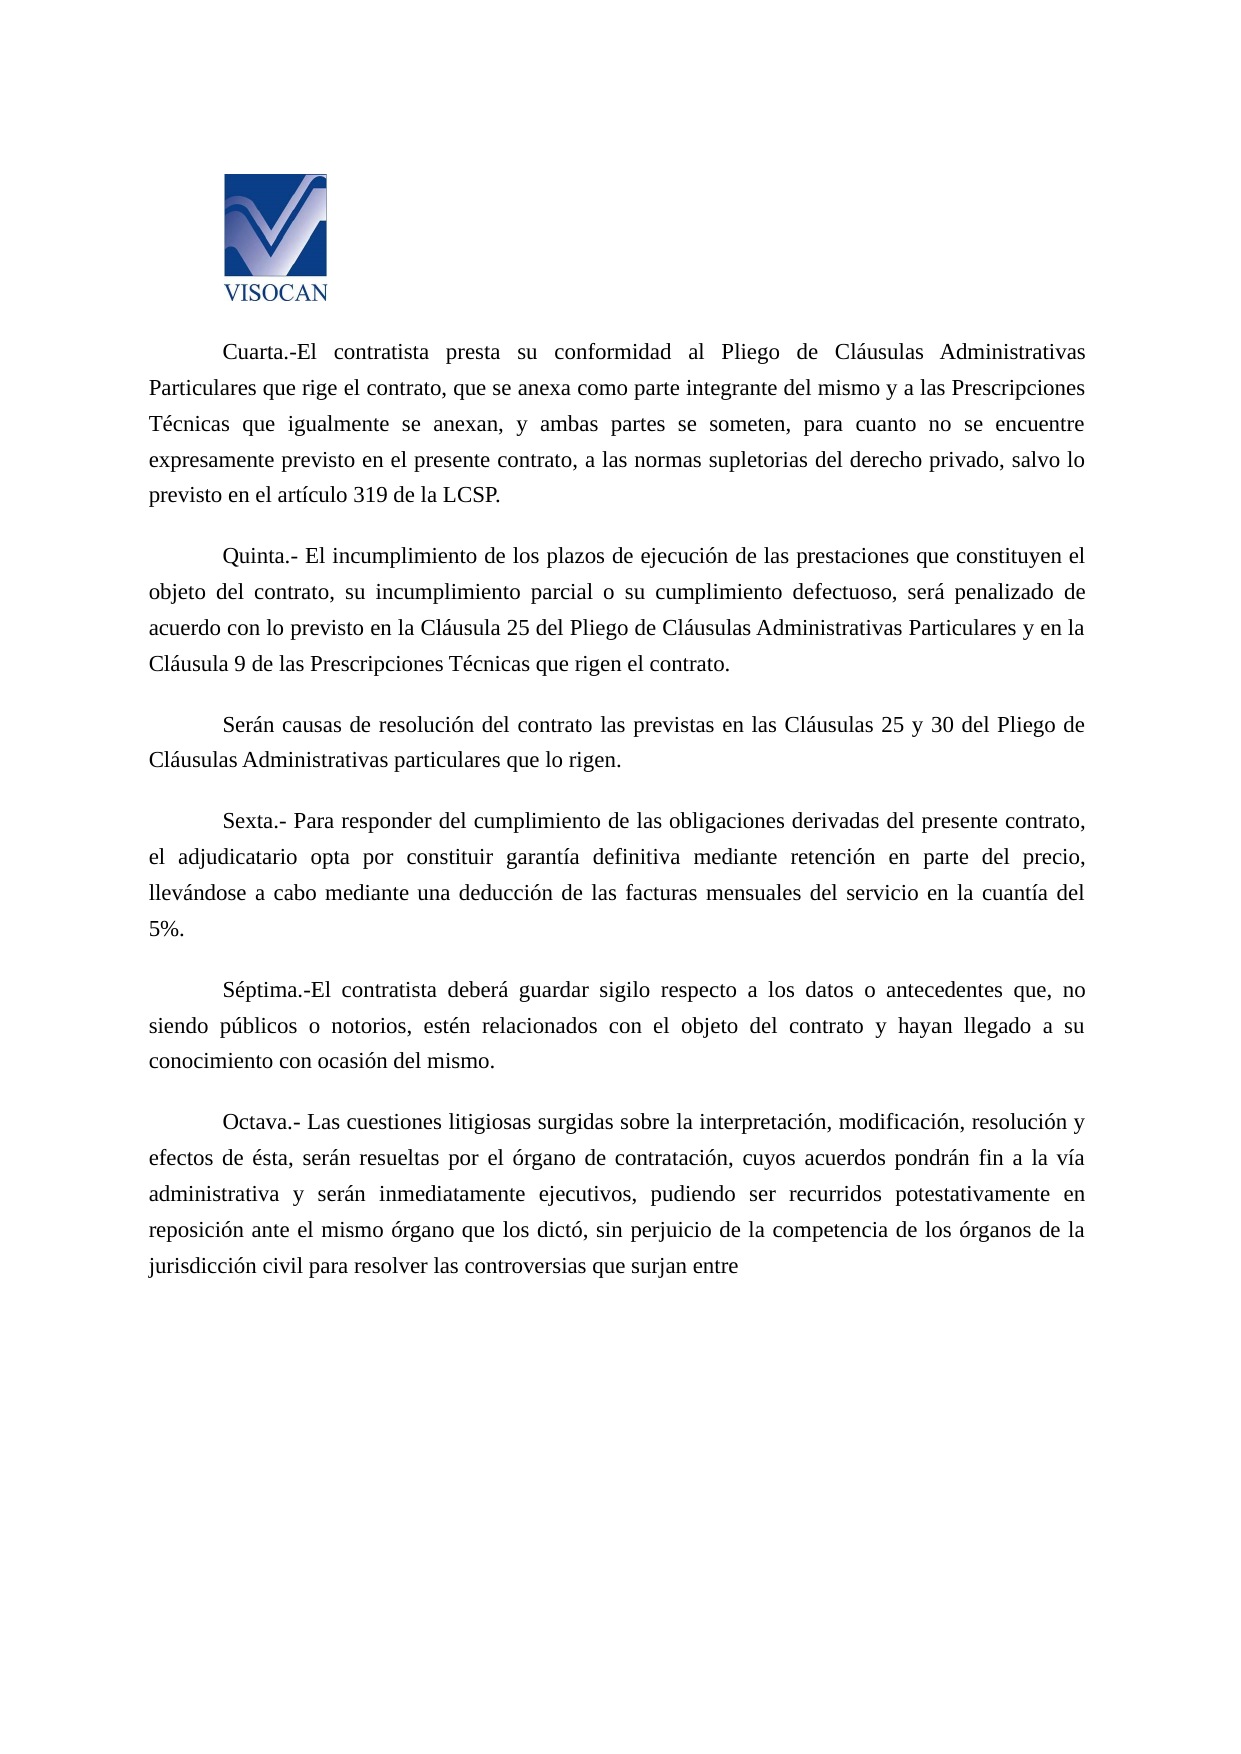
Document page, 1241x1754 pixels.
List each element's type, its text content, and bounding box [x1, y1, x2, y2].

text Sexta.- Para responder del cumplimiento de las obligaciones derivadas del presente contrato, el adjudicatario opta por constituir garantía definitiva mediante retención en parte del precio, llevándose a cabo mediante una deducción de las facturas mensuales del servicio en la cuantía del 5%. [148, 807, 1087, 941]
text Cuarta.-El contratista presta su conformidad al Pliego de Cláusulas Administrativas Particulares que rige el contrato, que se anexa como parte integrante del mismo y a las Prescripciones Técnicas que igualmente se anexan, y ambas partes se someten, para cuanto no se encuentre expresamente previsto en el presente contrato, a las normas supletorias del derecho privado, salvo lo previsto en el artículo 319 de la LCSP. [150, 338, 1088, 508]
text Quinta.- El incumplimiento de los plazos de ejecución de las prestaciones que constituyen el objeto del contrato, su incumplimiento parcial o su cumplimiento defectuoso, será penalizado de acuerdo con lo previsto en la Cláusula 25 del Pliego de Cláusulas Administrativas Particulares y en la Cláusula 9 de las Prescripciones Técnicas que rigen el contrato. [148, 542, 1087, 676]
text Séptima.-El contratista deberá guardar sigilo respecto a los datos o antecedentes que, no siendo públicos o notorios, estén relacionados con el objeto del contrato y hayan llegado a su conocimiento con ocasión del mismo. [148, 976, 1087, 1074]
text Octava.- Las cuestiones litigiosas surgidas sobre la interpretación, modificación, resolución y efectos de ésta, serán resueltas por el órgano de contratación, cuyos acuerdos pondrán fin a la vía administrativa y serán inmediatamente ejecutivos, pudiendo ser recurridos potestativamente en reposición ante el mismo órgano que los dictó, sin perjuicio de la competencia de los órganos de la jurisdicción civil para resolver las controversias que surjan entre [148, 1108, 1087, 1278]
text Serán causas de resolución del contrato las previstas en las Cláusulas 25 y 30 del Pliego de Cláusulas Administrativas particulares que lo rigen. [148, 711, 1087, 773]
